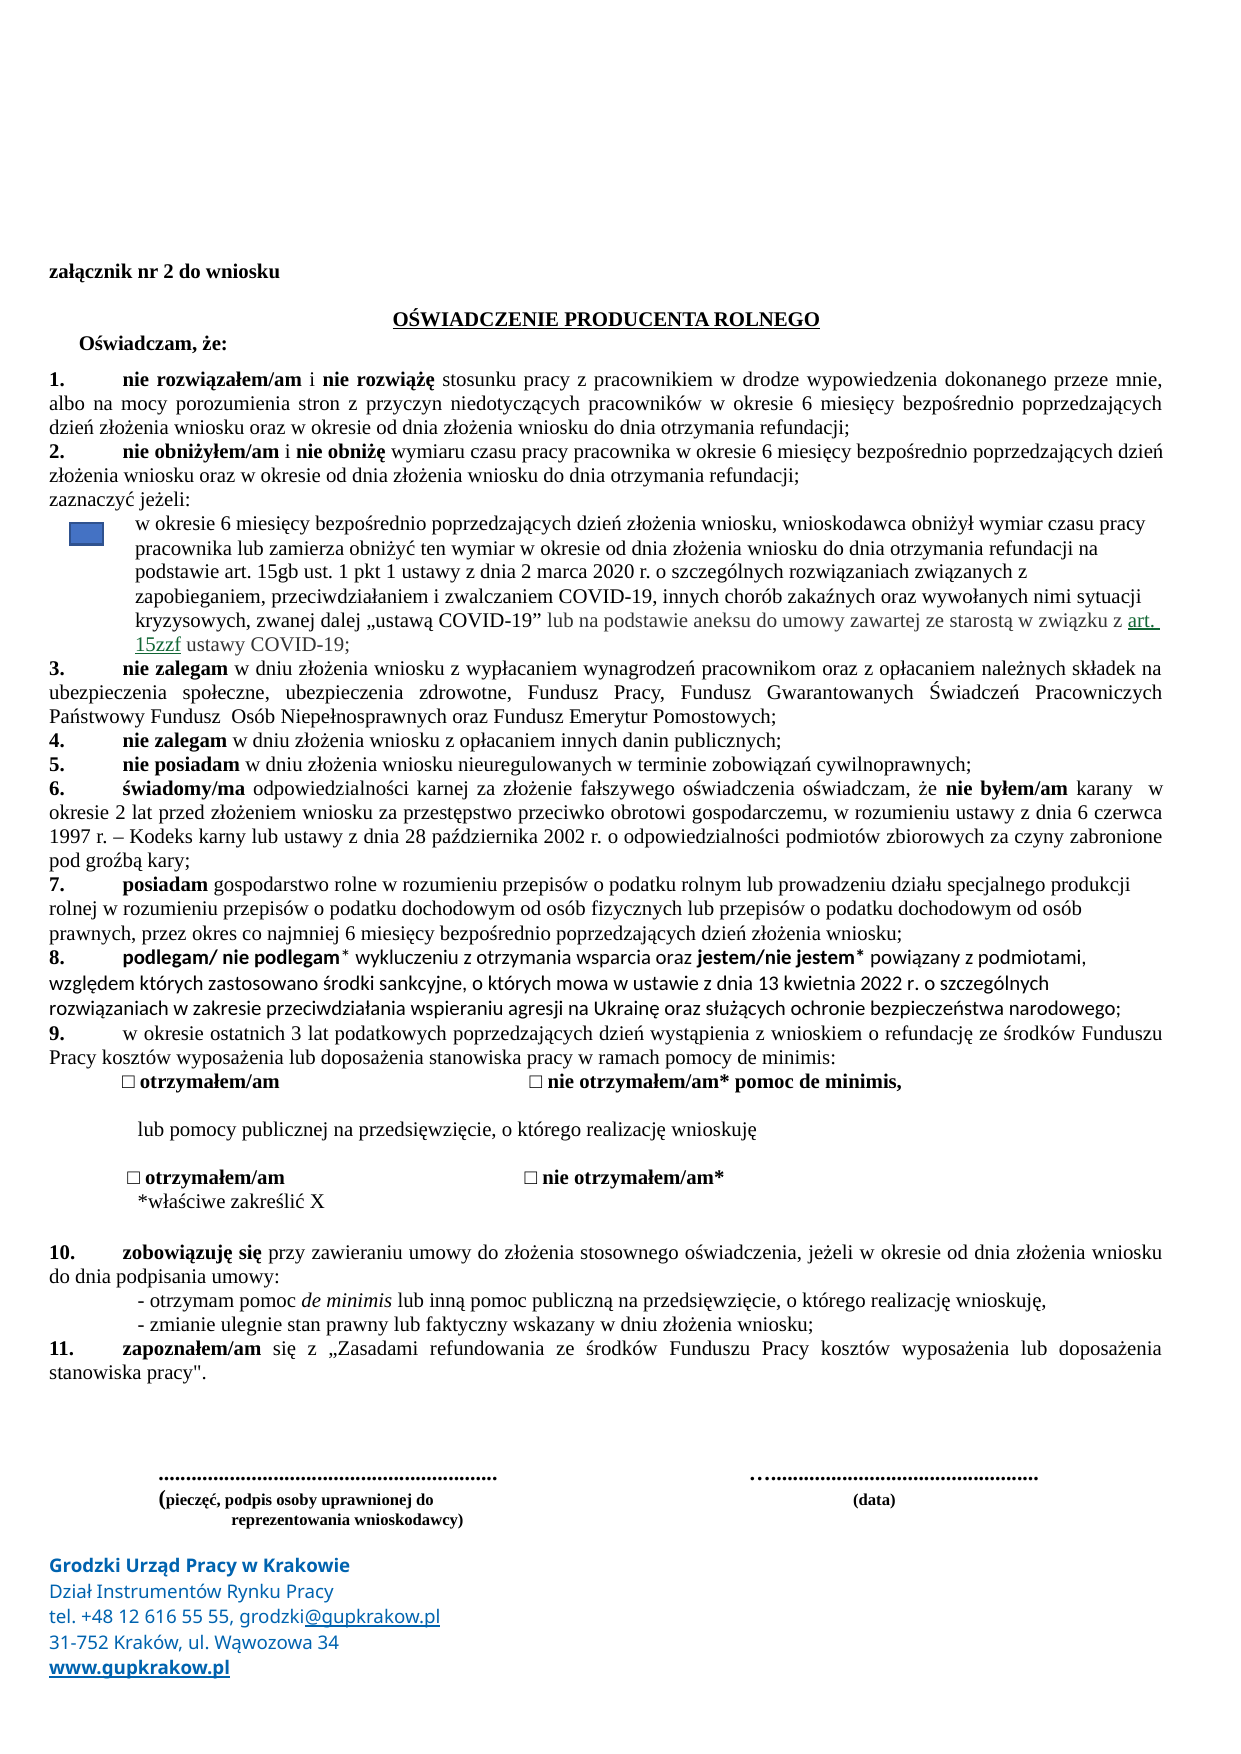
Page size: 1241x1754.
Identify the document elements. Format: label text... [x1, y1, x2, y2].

text □ otrzymałem/am □ nie otrzymałem/am* [49, 1165, 1164, 1189]
text zaznaczyć jeżeli: [49, 487, 1164, 511]
text *właściwe zakreślić X [137, 1189, 1164, 1213]
text - zmianie ulegnie stan prawny lub faktyczny wskazany w dniu złożenia wniosku; [137, 1312, 1164, 1336]
list w okresie ostatnich 3 lat podatkowych poprzedzających dzień wystąpienia z wnioskiem o refundację ze środków Funduszu Pracy kosztów wyposażenia lub doposażenia stanowiska pracy w ramach pomocy de minimis: [49, 1021, 1164, 1069]
text □ otrzymałem/am □ nie otrzymałem/am* pomoc de minimis, [49, 1069, 1164, 1093]
text w okresie 6 miesięcy bezpośrednio poprzedzających dzień złożenia wniosku, wnioskodawca obniżył wymiar czasu pracy pracownika lub zamierza obniżyć ten wymiar w okresie od dnia złożenia wniosku do dnia otrzymania refundacji na podstawie art. 15gb ust. 1 pkt 1 ustawy z dnia 2 marca 2020 r. o szczególnych rozwiązaniach związanych z zapobieganiem, przeciwdziałaniem i zwalczaniem COVID-19, innych chorób zakaźnych oraz wywołanych nimi sytuacji kryzysowych, zwanej dalej „ustawą COVID-19” lub na podstawie aneksu do umowy zawartej ze starostą w związku z art. 15zzf ustawy COVID-19; [135, 511, 1164, 656]
list nie posiadam w dniu złożenia wniosku nieuregulowanych w terminie zobowiązań cywilnoprawnych; [49, 752, 1164, 776]
text OŚWIADCZENIE PRODUCENTA ROLNEGO [49, 307, 1164, 331]
text załącznik nr 2 do wniosku [49, 259, 1164, 283]
text - otrzymam pomoc de minimis lub inną pomoc publiczną na przedsięwzięcie, o którego realizację wnioskuję, [137, 1288, 1164, 1312]
list świadomy/ma odpowiedzialności karnej za złożenie fałszywego oświadczenia oświadczam, że nie byłem/am karany w okresie 2 lat przed złożeniem wniosku za przestępstwo przeciwko obrotowi gospodarczemu, w rozumieniu ustawy z dnia 6 czerwca 1997 r. – Kodeks karny lub ustawy z dnia 28 października 2002 r. o odpowiedzialności podmiotów zbiorowych za czyny zabronione pod groźbą kary; [49, 776, 1164, 872]
list nie rozwiązałem/am i nie rozwiążę stosunku pracy z pracownikiem w drodze wypowiedzenia dokonanego przeze mnie, albo na mocy porozumienia stron z przyczyn niedotyczących pracowników w okresie 6 miesięcy bezpośrednio poprzedzających dzień złożenia wniosku oraz w okresie od dnia złożenia wniosku do dnia otrzymania refundacji; [49, 367, 1164, 439]
text lub pomocy publicznej na przedsięwzięcie, o którego realizację wnioskuję [137, 1117, 1164, 1141]
list nie obniżyłem/am i nie obniżę wymiaru czasu pracy pracownika w okresie 6 miesięcy bezpośrednio poprzedzających dzień złożenia wniosku oraz w okresie od dnia złożenia wniosku do dnia otrzymania refundacji; [49, 439, 1164, 487]
list zapoznałem/am się z „Zasadami refundowania ze środków Funduszu Pracy kosztów wyposażenia lub doposażenia stanowiska pracy". [49, 1336, 1164, 1384]
list posiadam gospodarstwo rolne w rozumieniu przepisów o podatku rolnym lub prowadzeniu działu specjalnego produkcji rolnej w rozumieniu przepisów o podatku dochodowym od osób fizycznych lub przepisów o podatku dochodowym od osób prawnych, przez okres co najmniej 6 miesięcy bezpośrednio poprzedzających dzień złożenia wniosku; [49, 872, 1164, 944]
list zobowiązuję się przy zawieraniu umowy do złożenia stosownego oświadczenia, jeżeli w okresie od dnia złożenia wniosku do dnia podpisania umowy: [49, 1239, 1164, 1288]
list nie zalegam w dniu złożenia wniosku z opłacaniem innych danin publicznych; [49, 728, 1164, 752]
list podlegam/ nie podlegam* wykluczeniu z otrzymania wsparcia oraz jestem/nie jestem* powiązany z podmiotami, względem których zastosowano środki sankcyjne, o których mowa w ustawie z dnia 13 kwietnia 2022 r. o szczególnych rozwiązaniach w zakresie przeciwdziałania wspieraniu agresji na Ukrainę oraz służących ochronie bezpieczeństwa narodowego; [49, 944, 1164, 1021]
text .............................................................. …................................................. [49, 1459, 1164, 1485]
list nie zalegam w dniu złożenia wniosku z wypłacaniem wynagrodzeń pracownikom oraz z opłacaniem należnych składek na ubezpieczenia społeczne, ubezpieczenia zdrowotne, Fundusz Pracy, Fundusz Gwarantowanych Świadczeń Pracowniczych Państwowy Fundusz Osób Niepełnosprawnych oraz Fundusz Emerytur Pomostowych; [49, 656, 1164, 728]
text Oświadczam, że: [78, 331, 1164, 355]
text reprezentowania wnioskodawcy) [49, 1510, 1164, 1529]
text (pieczęć, podpis osoby uprawnionej do (data) [49, 1485, 1164, 1510]
